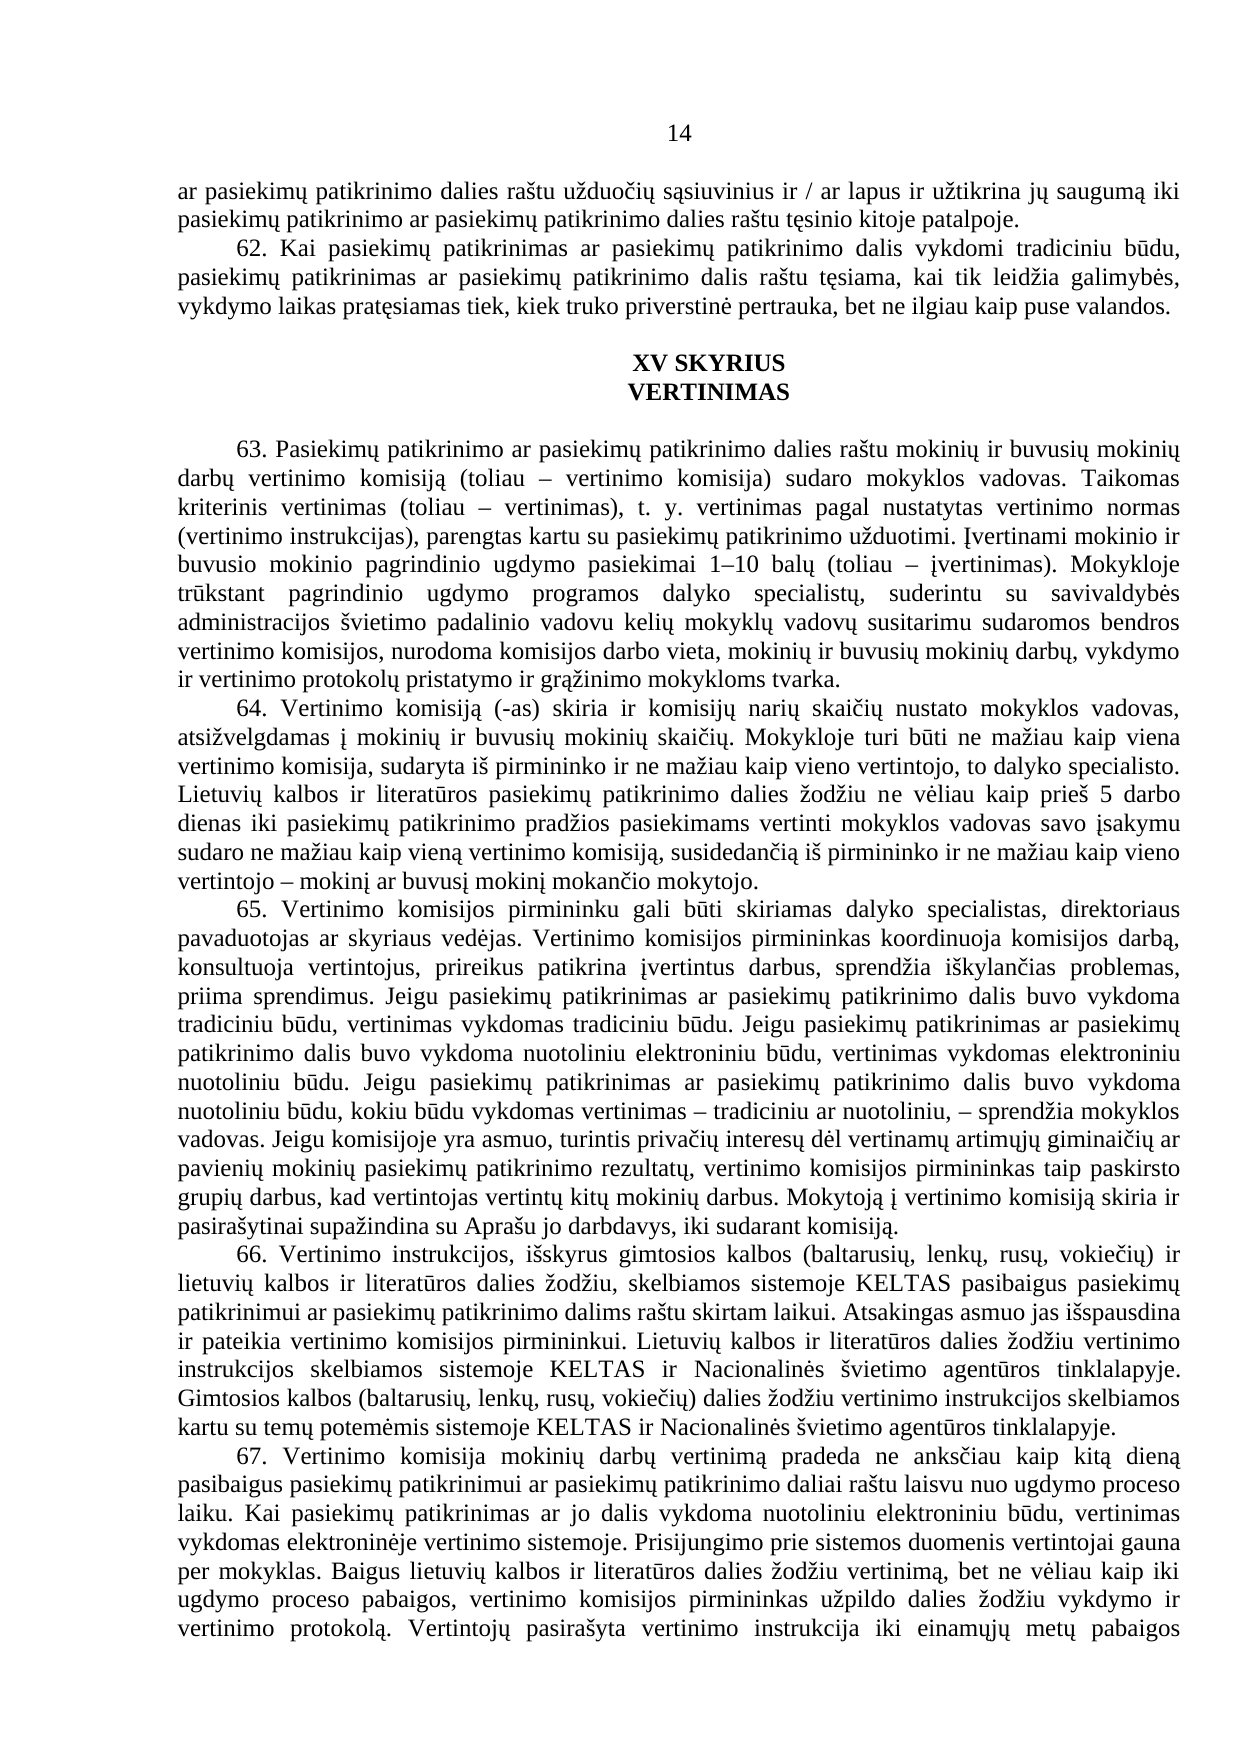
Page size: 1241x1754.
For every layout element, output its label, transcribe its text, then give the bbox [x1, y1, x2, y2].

text 67. Vertinimo komisija mokinių darbų vertinimą pradeda ne anksčiau kaip kitą dieną pasibaigus pasiekimų patikrinimui ar pasiekimų patikrinimo daliai raštu laisvu nuo ugdymo proceso laiku. Kai pasiekimų patikrinimas ar jo dalis vykdoma nuotoliniu elektroniniu būdu, vertinimas vykdomas elektroninėje vertinimo sistemoje. Prisijungimo prie sistemos duomenis vertintojai gauna per mokyklas. Baigus lietuvių kalbos ir literatūros dalies žodžiu vertinimą, bet ne vėliau kaip iki ugdymo proceso pabaigos, vertinimo komisijos pirmininkas užpildo dalies žodžiu vykdymo ir vertinimo protokolą. Vertintojų pasirašyta vertinimo instrukcija iki einamųjų metų pabaigos [177, 1441, 1181, 1642]
text VERTINIMAS [177, 377, 1181, 406]
text 66. Vertinimo instrukcijos, išskyrus gimtosios kalbos (baltarusių, lenkų, rusų, vokiečių) ir lietuvių kalbos ir literatūros dalies žodžiu, skelbiamos sistemoje KELTAS pasibaigus pasiekimų patikrinimui ar pasiekimų patikrinimo dalims raštu skirtam laikui. Atsakingas asmuo jas išspausdina ir pateikia vertinimo komisijos pirmininkui. Lietuvių kalbos ir literatūros dalies žodžiu vertinimo instrukcijos skelbiamos sistemoje KELTAS ir Nacionalinės švietimo agentūros tinklalapyje. Gimtosios kalbos (baltarusių, lenkų, rusų, vokiečių) dalies žodžiu vertinimo instrukcijos skelbiamos kartu su temų potemėmis sistemoje KELTAS ir Nacionalinės švietimo agentūros tinklalapyje. [177, 1239, 1181, 1441]
text ar pasiekimų patikrinimo dalies raštu užduočių sąsiuvinius ir / ar lapus ir užtikrina jų saugumą iki pasiekimų patikrinimo ar pasiekimų patikrinimo dalies raštu tęsinio kitoje patalpoje. [177, 176, 1181, 233]
text 65. Vertinimo komisijos pirmininku gali būti skiriamas dalyko specialistas, direktoriaus pavaduotojas ar skyriaus vedėjas. Vertinimo komisijos pirmininkas koordinuoja komisijos darbą, konsultuoja vertintojus, prireikus patikrina įvertintus darbus, sprendžia iškylančias problemas, priima sprendimus. Jeigu pasiekimų patikrinimas ar pasiekimų patikrinimo dalis buvo vykdoma tradiciniu būdu, vertinimas vykdomas tradiciniu būdu. Jeigu pasiekimų patikrinimas ar pasiekimų patikrinimo dalis buvo vykdoma nuotoliniu elektroniniu būdu, vertinimas vykdomas elektroniniu nuotoliniu būdu. Jeigu pasiekimų patikrinimas ar pasiekimų patikrinimo dalis buvo vykdoma nuotoliniu būdu, kokiu būdu vykdomas vertinimas – tradiciniu ar nuotoliniu, – sprendžia mokyklos vadovas. Jeigu komisijoje yra asmuo, turintis privačių interesų dėl vertinamų artimųjų giminaičių ar pavienių mokinių pasiekimų patikrinimo rezultatų, vertinimo komisijos pirmininkas taip paskirsto grupių darbus, kad vertintojas vertintų kitų mokinių darbus. Mokytoją į vertinimo komisiją skiria ir pasirašytinai supažindina su Aprašu jo darbdavys, iki sudarant komisiją. [177, 894, 1181, 1239]
text 63. Pasiekimų patikrinimo ar pasiekimų patikrinimo dalies raštu mokinių ir buvusių mokinių darbų vertinimo komisiją (toliau – vertinimo komisija) sudaro mokyklos vadovas. Taikomas kriterinis vertinimas (toliau – vertinimas), t. y. vertinimas pagal nustatytas vertinimo normas (vertinimo instrukcijas), parengtas kartu su pasiekimų patikrinimo užduotimi. Įvertinami mokinio ir buvusio mokinio pagrindinio ugdymo pasiekimai 1–10 balų (toliau – įvertinimas). Mokykloje trūkstant pagrindinio ugdymo programos dalyko specialistų, suderintu su savivaldybės administracijos švietimo padalinio vadovu kelių mokyklų vadovų susitarimu sudaromos bendros vertinimo komisijos, nurodoma komisijos darbo vieta, mokinių ir buvusių mokinių darbų, vykdymo ir vertinimo protokolų pristatymo ir grąžinimo mokykloms tvarka. [177, 434, 1181, 693]
text 62. Kai pasiekimų patikrinimas ar pasiekimų patikrinimo dalis vykdomi tradiciniu būdu, pasiekimų patikrinimas ar pasiekimų patikrinimo dalis raštu tęsiama, kai tik leidžia galimybės, vykdymo laikas pratęsiamas tiek, kiek truko priverstinė pertrauka, bet ne ilgiau kaip puse valandos. [177, 233, 1181, 319]
text XV SKYRIUS [177, 348, 1181, 377]
text 64. Vertinimo komisiją (-as) skiria ir komisijų narių skaičių nustato mokyklos vadovas, atsižvelgdamas į mokinių ir buvusių mokinių skaičių. Mokykloje turi būti ne mažiau kaip viena vertinimo komisija, sudaryta iš pirmininko ir ne mažiau kaip vieno vertintojo, to dalyko specialisto. Lietuvių kalbos ir literatūros pasiekimų patikrinimo dalies žodžiu ne vėliau kaip prieš 5 darbo dienas iki pasiekimų patikrinimo pradžios pasiekimams vertinti mokyklos vadovas savo įsakymu sudaro ne mažiau kaip vieną vertinimo komisiją, susidedančią iš pirmininko ir ne mažiau kaip vieno vertintojo – mokinį ar buvusį mokinį mokančio mokytojo. [177, 693, 1181, 894]
